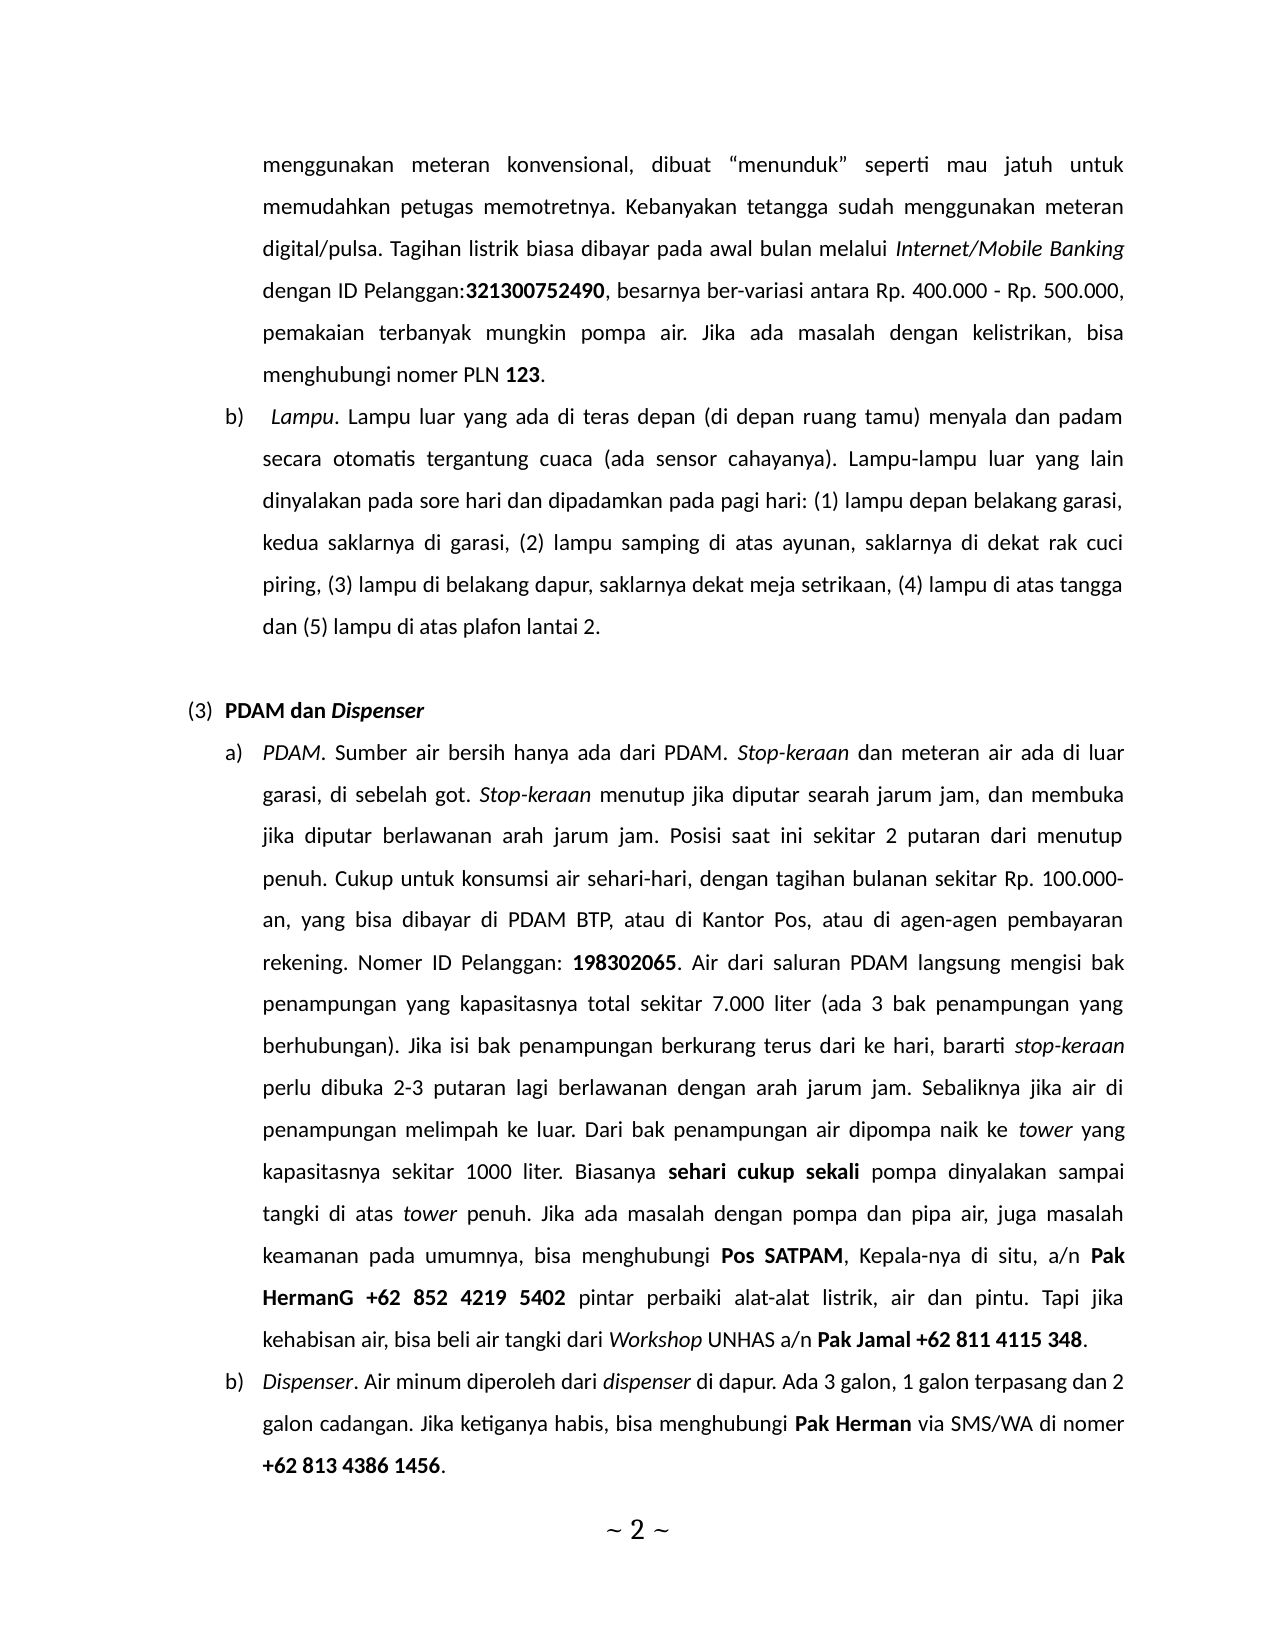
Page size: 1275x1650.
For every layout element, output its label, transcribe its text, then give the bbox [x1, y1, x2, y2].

list PDAM dan Dispenser [187, 696, 1125, 724]
list menggunakan meteran konvensional, dibuat “menunduk” seperti mau jatuh untuk memudahkan petugas memotretnya. Kebanyakan tetangga sudah menggunakan meteran digital/pulsa. Tagihan listrik biasa dibayar pada awal bulan melalui Internet/Mobile Banking dengan ID Pelanggan:321300752490, besarnya ber-variasi antara Rp. 400.000 - Rp. 500.000, pemakaian terbanyak mungkin pompa air. Jika ada masalah dengan kelistrikan, bisa menghubungi nomer PLN 123. [225, 150, 1125, 388]
list Dispenser. Air minum diperoleh dari dispenser di dapur. Ada 3 galon, 1 galon terpasang dan 2 galon cadangan. Jika ketiganya habis, bisa menghubungi Pak Herman via SMS/WA di nomer +62 813 4386 1456. [225, 1367, 1125, 1479]
list Lampu. Lampu luar yang ada di teras depan (di depan ruang tamu) menyala dan padam secara otomatis tergantung cuaca (ada sensor cahayanya). Lampu-lampu luar yang lain dinyalakan pada sore hari dan dipadamkan pada pagi hari: (1) lampu depan belakang garasi, kedua saklarnya di garasi, (2) lampu samping di atas ayunan, saklarnya di dekat rak cuci piring, (3) lampu di belakang dapur, saklarnya dekat meja setrikaan, (4) lampu di atas tangga dan (5) lampu di atas plafon lantai 2. [225, 402, 1125, 640]
list PDAM. Sumber air bersih hanya ada dari PDAM. Stop-keraan dan meteran air ada di luar garasi, di sebelah got. Stop-keraan menutup jika diputar searah jarum jam, dan membuka jika diputar berlawanan arah jarum jam. Posisi saat ini sekitar 2 putaran dari menutup penuh. Cukup untuk konsumsi air sehari-hari, dengan tagihan bulanan sekitar Rp. 100.000-an, yang bisa dibayar di PDAM BTP, atau di Kantor Pos, atau di agen-agen pembayaran rekening. Nomer ID Pelanggan: 198302065. Air dari saluran PDAM langsung mengisi bak penampungan yang kapasitasnya total sekitar 7.000 liter (ada 3 bak penampungan yang berhubungan). Jika isi bak penampungan berkurang terus dari ke hari, bararti stop-keraan perlu dibuka 2-3 putaran lagi berlawanan dengan arah jarum jam. Sebaliknya jika air di penampungan melimpah ke luar. Dari bak penampungan air dipompa naik ke tower yang kapasitasnya sekitar 1000 liter. Biasanya sehari cukup sekali pompa dinyalakan sampai tangki di atas tower penuh. Jika ada masalah dengan pompa dan pipa air, juga masalah keamanan pada umumnya, bisa menghubungi Pos SATPAM, Kepala-nya di situ, a/n Pak HermanG +62 852 4219 5402 pintar perbaiki alat-alat listrik, air dan pintu. Tapi jika kehabisan air, bisa beli air tangki dari Workshop UNHAS a/n Pak Jamal +62 811 4115 348. [225, 738, 1125, 1353]
